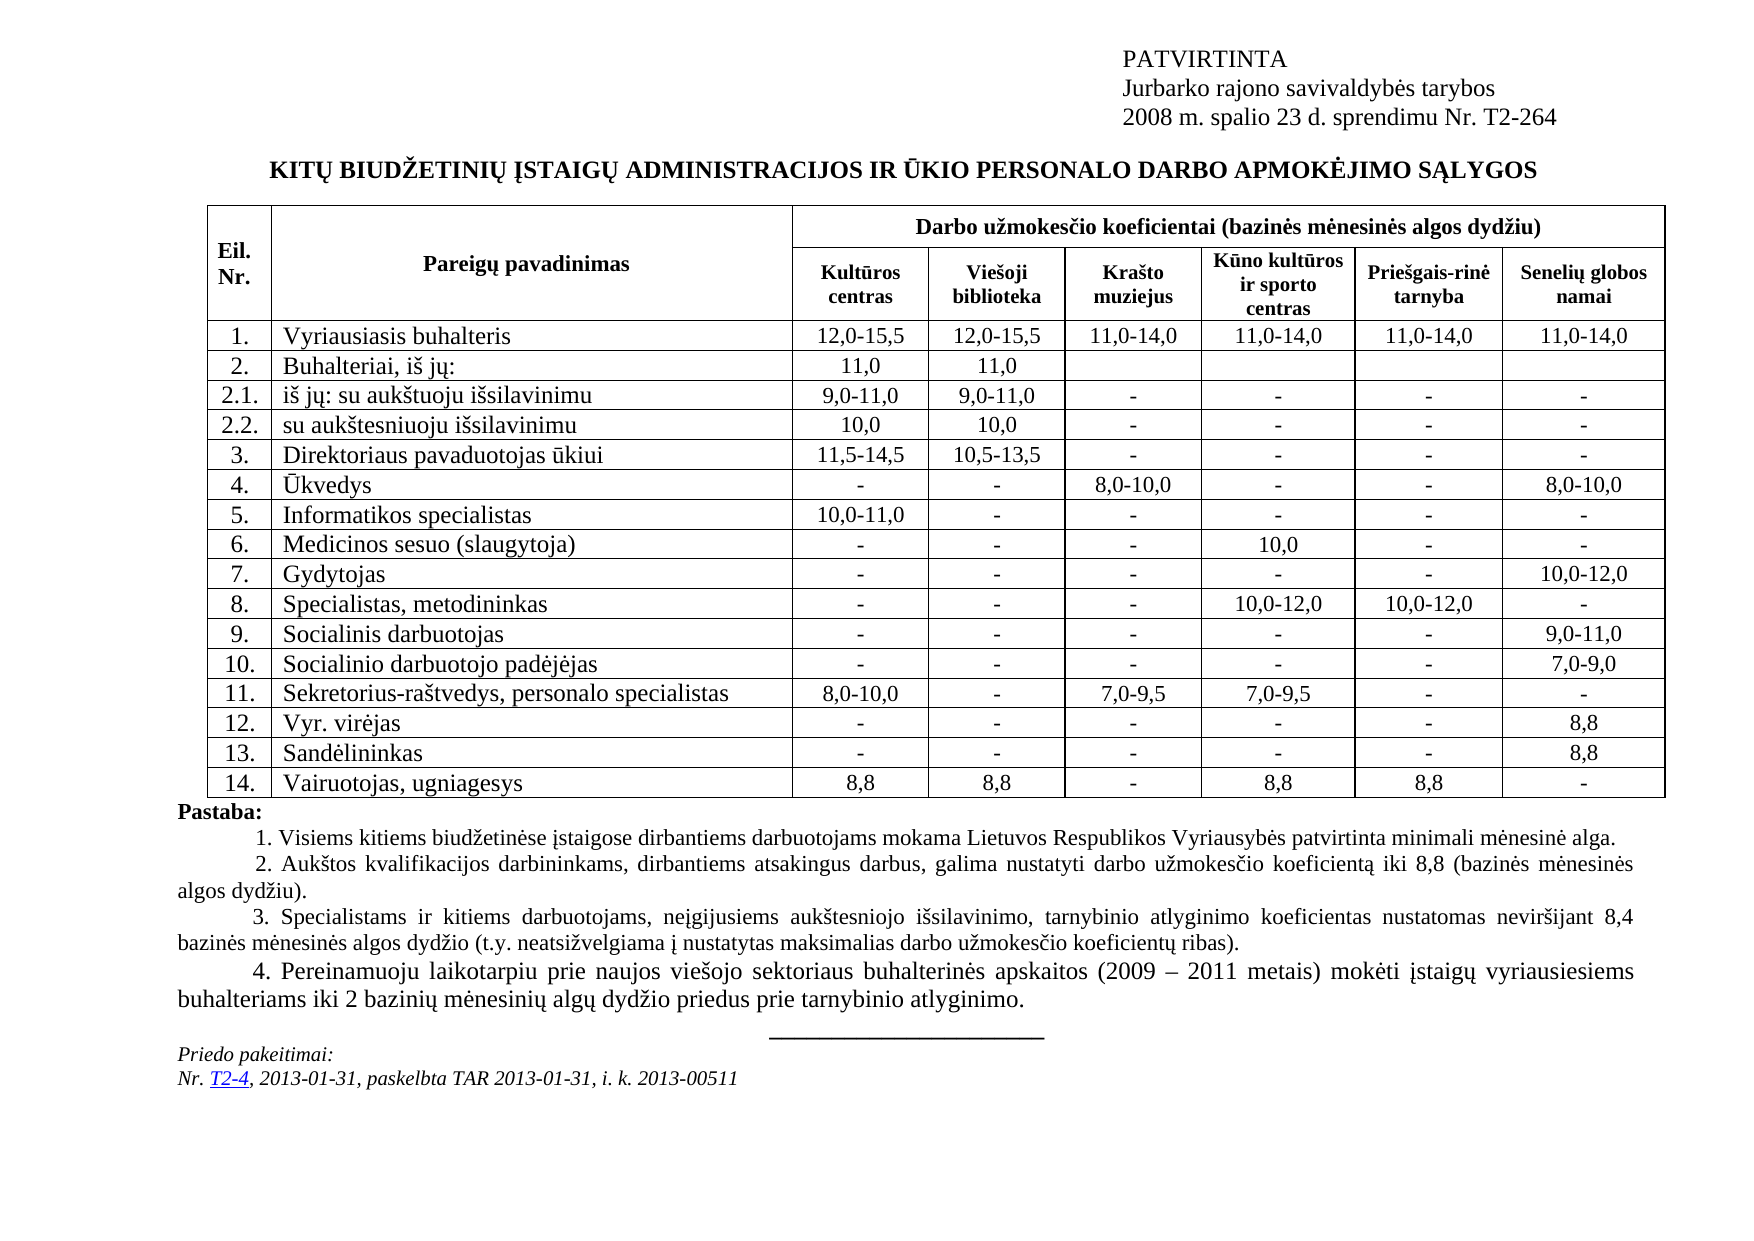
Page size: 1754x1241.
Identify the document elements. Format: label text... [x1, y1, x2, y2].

table_cell - [1066, 530, 1201, 558]
table_cell 11,0-14,0 [1503, 321, 1664, 350]
table_cell 11. [208, 679, 271, 707]
table_cell 10,0-12,0 [1503, 559, 1664, 588]
table_cell - [1202, 410, 1354, 439]
table_cell Gydytojas [272, 559, 792, 588]
table_cell - [1356, 500, 1502, 528]
table_cell Vairuotojas, ugniagesys [272, 768, 792, 797]
table_cell - [1503, 381, 1664, 409]
table_header Pareigų pavadinimas [272, 206, 792, 320]
table_cell - [1066, 500, 1201, 528]
table_cell 8,0-10,0 [1066, 470, 1201, 499]
table_cell 10,0-11,0 [793, 500, 928, 528]
table_cell Vyriausiasis buhalteris [272, 321, 792, 350]
table_cell 2.1. [208, 381, 271, 409]
table_cell - [1202, 619, 1354, 648]
table_cell - [793, 559, 928, 588]
table_cell Krašto muziejus [1066, 248, 1201, 320]
table_cell - [929, 530, 1064, 558]
table_cell Kultūros centras [793, 248, 928, 320]
table_cell Senelių globos namai [1503, 248, 1664, 320]
table_cell - [1202, 470, 1354, 499]
table_cell Ūkvedys [272, 470, 792, 499]
table_cell iš jų: su aukštuoju išsilavinimu [272, 381, 792, 409]
table_cell - [1356, 708, 1502, 737]
table_cell - [929, 679, 1064, 707]
table_cell - [1202, 440, 1354, 469]
table_cell - [793, 708, 928, 737]
table_cell - [1356, 440, 1502, 469]
table_cell [1503, 351, 1664, 379]
table_cell - [1202, 559, 1354, 588]
table_cell Viešoji biblioteka [929, 248, 1064, 320]
text 3. Specialistams ir kitiems darbuotojams, neįgijusiems aukštesniojo išsilavinimo, tarnybinio atlyginimo koeficientas nustatomas neviršijant 8,4 bazinės mėnesinės algos dydžio (t.y. neatsižvelgiama į nustatytas maksimalias darbo užmokesčio koeficientų ribas). [177, 903, 1636, 956]
table_cell [1356, 351, 1502, 379]
table_cell 8,8 [929, 768, 1064, 797]
table_cell 10,0-12,0 [1202, 589, 1354, 618]
table_cell 11,5-14,5 [793, 440, 928, 469]
table_cell 10,0 [1202, 530, 1354, 558]
table_cell 12,0-15,5 [793, 321, 928, 350]
table_cell Vyr. virėjas [272, 708, 792, 737]
table_cell 8,8 [1202, 768, 1354, 797]
table_cell - [1503, 679, 1664, 707]
table_cell - [1356, 738, 1502, 767]
table_cell Sandėlininkas [272, 738, 792, 767]
table_cell 7,0-9,5 [1066, 679, 1201, 707]
table_cell - [1503, 500, 1664, 528]
table_cell 7,0-9,5 [1202, 679, 1354, 707]
table_cell 10,5-13,5 [929, 440, 1064, 469]
text Nr. T2-4, 2013-01-31, paskelbta TAR 2013-01-31, i. k. 2013-00511 [177, 1066, 1636, 1090]
table_cell - [1503, 768, 1664, 797]
table_cell - [1356, 559, 1502, 588]
text Pastaba: [177, 798, 1636, 824]
table_cell 10,0 [793, 410, 928, 439]
table_cell 11,0-14,0 [1356, 321, 1502, 350]
table_cell - [1503, 440, 1664, 469]
table_cell - [1202, 738, 1354, 767]
table_cell 10. [208, 649, 271, 677]
table_header Eil. Nr. [208, 206, 271, 320]
table_cell - [1066, 559, 1201, 588]
table_cell Medicinos sesuo (slaugytoja) [272, 530, 792, 558]
table_cell Socialinis darbuotojas [272, 619, 792, 648]
table_cell 8,0-10,0 [793, 679, 928, 707]
table_cell 9,0-11,0 [793, 381, 928, 409]
text 2. Aukštos kvalifikacijos darbininkams, dirbantiems atsakingus darbus, galima nustatyti darbo užmokesčio koeficientą iki 8,8 (bazinės mėnesinės algos dydžiu). [177, 850, 1636, 903]
table_cell Direktoriaus pavaduotojas ūkiui [272, 440, 792, 469]
text Priedo pakeitimai: [177, 1042, 1636, 1066]
table_cell - [793, 649, 928, 677]
text 1. Visiems kitiems biudžetinėse įstaigose dirbantiems darbuotojams mokama Lietuvos Respublikos Vyriausybės patvirtinta minimali mėnesinė alga. [177, 824, 1636, 850]
table_cell - [929, 500, 1064, 528]
table_cell - [1356, 619, 1502, 648]
table_cell Informatikos specialistas [272, 500, 792, 528]
table_cell 7,0-9,0 [1503, 649, 1664, 677]
table_cell [1066, 351, 1201, 379]
table_cell - [929, 619, 1064, 648]
table_cell 11,0-14,0 [1202, 321, 1354, 350]
table_cell 12. [208, 708, 271, 737]
table_cell Kūno kultūros ir sporto centras [1202, 248, 1354, 320]
table_cell - [929, 738, 1064, 767]
table_cell - [1356, 410, 1502, 439]
table_cell Socialinio darbuotojo padėjėjas [272, 649, 792, 677]
table_cell - [793, 470, 928, 499]
table_cell - [1503, 410, 1664, 439]
table_cell - [793, 738, 928, 767]
table_cell - [1202, 649, 1354, 677]
table_cell Priešgais-rinė tarnyba [1356, 248, 1502, 320]
text 4. Pereinamuoju laikotarpiu prie naujos viešojo sektoriaus buhalterinės apskaitos (2009 – 2011 metais) mokėti įstaigų vyriausiesiems buhalteriams iki 2 bazinių mėnesinių algų dydžio priedus prie tarnybinio atlyginimo. [177, 956, 1636, 1013]
table_cell - [1066, 589, 1201, 618]
table_cell - [1202, 708, 1354, 737]
table_cell Buhalteriai, iš jų: [272, 351, 792, 379]
table_cell 9. [208, 619, 271, 648]
table_cell - [1503, 589, 1664, 618]
table_cell - [1356, 381, 1502, 409]
table_cell 8,8 [793, 768, 928, 797]
table_cell - [1066, 440, 1201, 469]
table_cell - [1202, 381, 1354, 409]
table_cell - [1356, 470, 1502, 499]
table_cell 8,0-10,0 [1503, 470, 1664, 499]
table_cell - [1066, 768, 1201, 797]
text Jurbarko rajono savivaldybės tarybos [177, 73, 1636, 102]
table_cell 2. [208, 351, 271, 379]
table_cell 8,8 [1356, 768, 1502, 797]
text 2008 m. spalio 23 d. sprendimu Nr. T2-264 [177, 102, 1636, 131]
table_cell - [1503, 530, 1664, 558]
table_cell - [929, 708, 1064, 737]
table_cell 4. [208, 470, 271, 499]
table_cell 12,0-15,5 [929, 321, 1064, 350]
table_cell 1. [208, 321, 271, 350]
table_cell 6. [208, 530, 271, 558]
text ______________________ [177, 1013, 1636, 1042]
table_cell 2.2. [208, 410, 271, 439]
table_cell - [1066, 738, 1201, 767]
table_cell - [929, 589, 1064, 618]
table_cell Specialistas, metodininkas [272, 589, 792, 618]
text PATVIRTINTA [177, 44, 1636, 73]
table_cell - [793, 530, 928, 558]
table_cell 8,8 [1503, 738, 1664, 767]
table_cell 11,0-14,0 [1066, 321, 1201, 350]
table_cell 10,0 [929, 410, 1064, 439]
table_cell - [1356, 530, 1502, 558]
table_cell - [1066, 649, 1201, 677]
table_cell 3. [208, 440, 271, 469]
table_cell - [1202, 500, 1354, 528]
table_cell 11,0 [929, 351, 1064, 379]
table_cell - [1066, 708, 1201, 737]
table_cell - [929, 649, 1064, 677]
table_cell - [929, 470, 1064, 499]
table_cell su aukštesniuoju išsilavinimu [272, 410, 792, 439]
table_cell 9,0-11,0 [1503, 619, 1664, 648]
table_cell - [793, 589, 928, 618]
table_cell 11,0 [793, 351, 928, 379]
table_cell - [1066, 381, 1201, 409]
text KITŲ BIUDŽETINIŲ ĮSTAIGŲ ADMINISTRACIJOS IR ŪKIO PERSONALO DARBO APMOKĖJIMO SĄLYGOS [177, 155, 1636, 183]
table_cell 7. [208, 559, 271, 588]
table_cell 5. [208, 500, 271, 528]
table_cell - [1356, 649, 1502, 677]
table_cell 13. [208, 738, 271, 767]
table_cell 8. [208, 589, 271, 618]
table_header Darbo užmokesčio koeficientai (bazinės mėnesinės algos dydžiu) [793, 206, 1664, 247]
table_cell - [793, 619, 928, 648]
table_cell 14. [208, 768, 271, 797]
table_cell - [1356, 679, 1502, 707]
table_cell Sekretorius-raštvedys, personalo specialistas [272, 679, 792, 707]
table_cell [1202, 351, 1354, 379]
table_cell 9,0-11,0 [929, 381, 1064, 409]
table_cell 8,8 [1503, 708, 1664, 737]
table_cell - [929, 559, 1064, 588]
table_cell 10,0-12,0 [1356, 589, 1502, 618]
table_cell - [1066, 619, 1201, 648]
table_cell - [1066, 410, 1201, 439]
